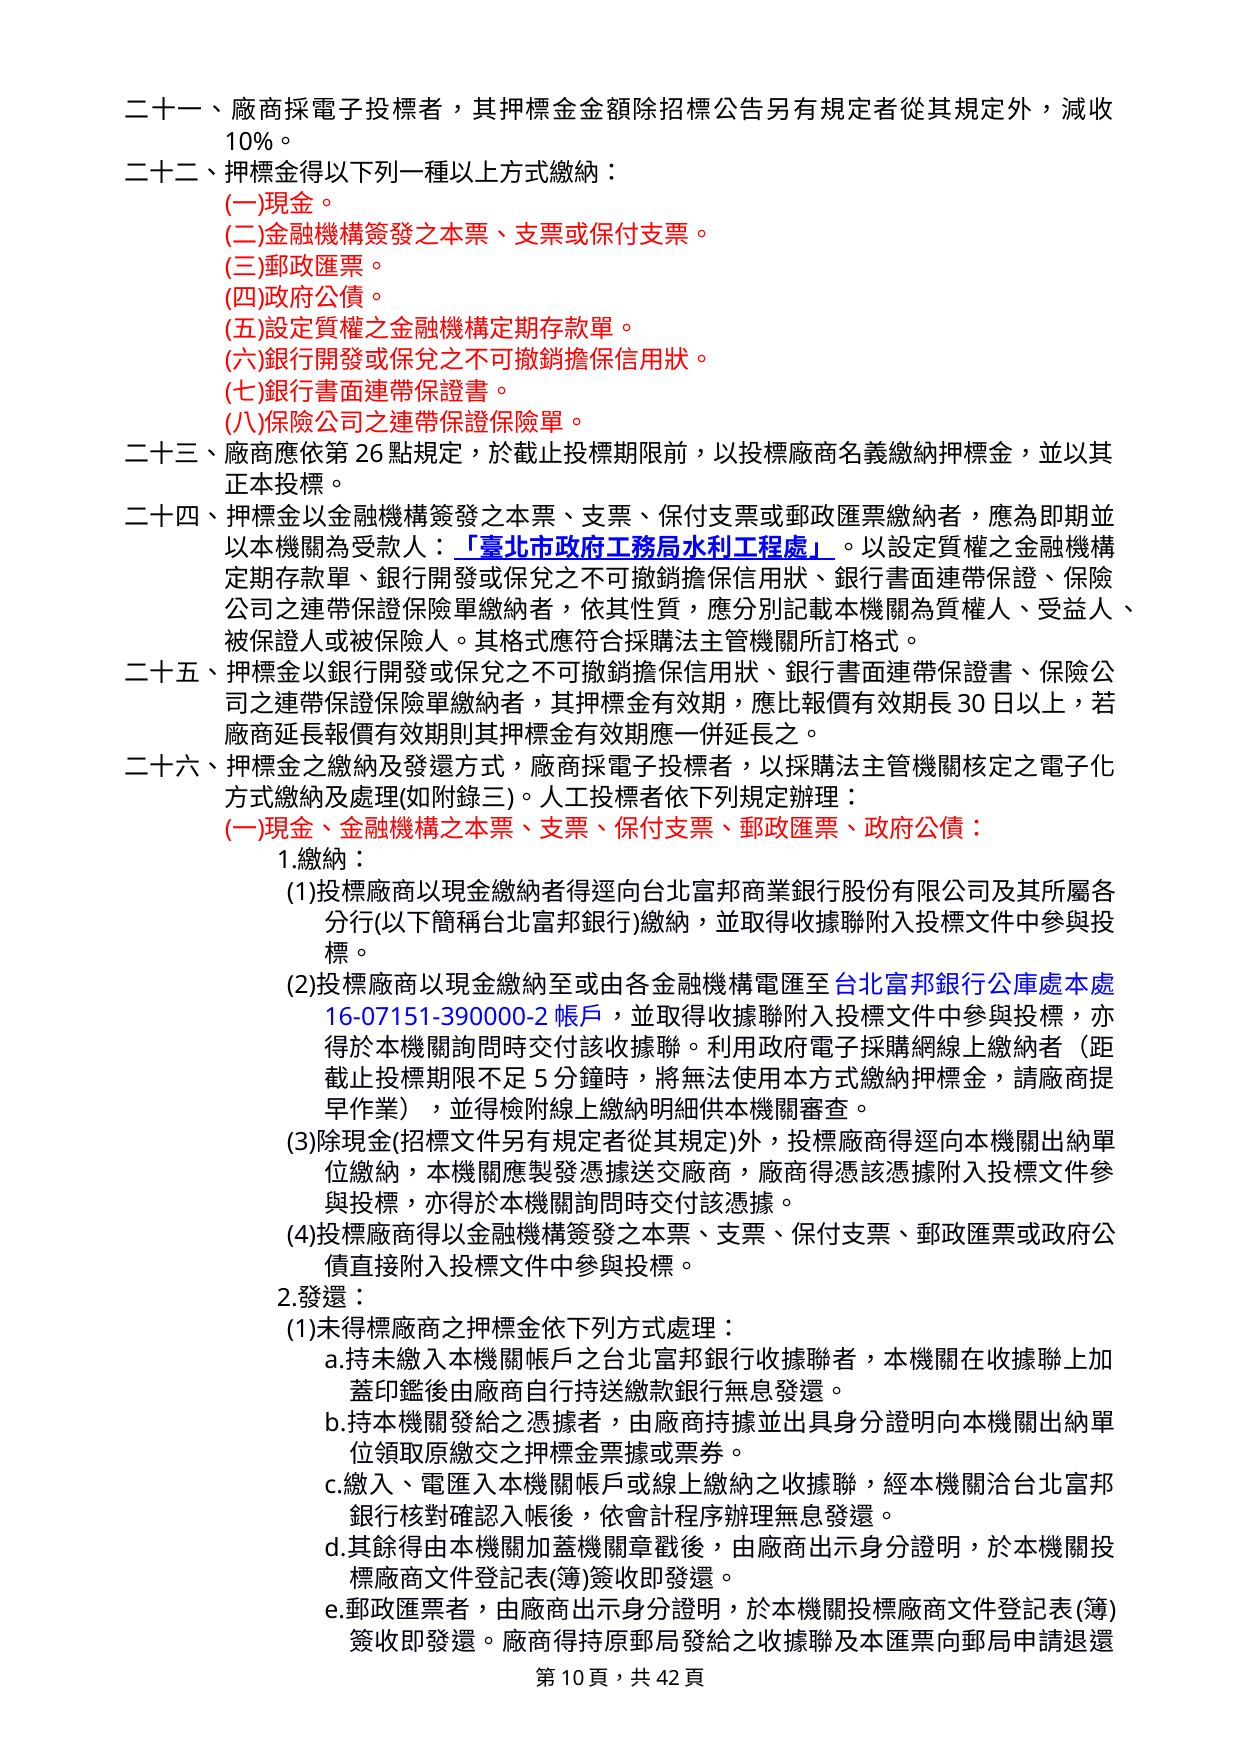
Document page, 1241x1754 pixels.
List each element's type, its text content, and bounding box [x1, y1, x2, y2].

text a.持未繳入本機關帳戶之台北富邦銀行收據聯者，本機關在收據聯上加蓋印鑑後由廠商自行持送繳款銀行無息發還。 [324, 1344, 1116, 1406]
text (1)投標廠商以現金繳納者得逕向台北富邦商業銀行股份有限公司及其所屬各分行(以下簡稱台北富邦銀行)繳納，並取得收據聯附入投標文件中參與投標。 [287, 875, 1116, 969]
text (3)除現金(招標文件另有規定者從其規定)外，投標廠商得逕向本機關出納單位繳納，本機關應製發憑據送交廠商，廠商得憑該憑據附入投標文件參與投標，亦得於本機關詢問時交付該憑據。 [287, 1125, 1116, 1219]
text e.郵政匯票者，由廠商出示身分證明，於本機關投標廠商文件登記表(簿)簽收即發還。廠商得持原郵局發給之收據聯及本匯票向郵局申請退還 [324, 1594, 1116, 1656]
text (1)未得標廠商之押標金依下列方式處理： [287, 1313, 1116, 1344]
text 2.發還： [277, 1281, 1116, 1313]
text 二十五、押標金以銀行開發或保兌之不可撤銷擔保信用狀、銀行書面連帶保證書、保險公司之連帶保證保險單繳納者，其押標金有效期，應比報價有效期長30日以上，若廠商延長報價有效期則其押標金有效期應一併延長之。 [124, 656, 1116, 750]
text 1.繳納： [277, 844, 1116, 875]
text (七)銀行書面連帶保證書。 [224, 375, 1116, 406]
text (一)現金。 [224, 188, 1116, 219]
text (五)設定質權之金融機構定期存款單。 [224, 313, 1116, 344]
text (一)現金、金融機構之本票、支票、保付支票、郵政匯票、政府公債： [224, 813, 1116, 844]
text (4)投標廠商得以金融機構簽發之本票、支票、保付支票、郵政匯票或政府公債直接附入投標文件中參與投標。 [287, 1219, 1116, 1281]
text 二十六、押標金之繳納及發還方式，廠商採電子投標者，以採購法主管機關核定之電子化方式繳納及處理(如附錄三)。人工投標者依下列規定辦理： [124, 750, 1116, 813]
text d.其餘得由本機關加蓋機關章戳後，由廠商出示身分證明，於本機關投標廠商文件登記表(簿)簽收即發還。 [324, 1531, 1116, 1594]
text (八)保險公司之連帶保證保險單。 [224, 406, 1116, 438]
text (四)政府公債。 [224, 281, 1116, 313]
text (2)投標廠商以現金繳納至或由各金融機構電匯至台北富邦銀行公庫處本處16-07151-390000-2帳戶，並取得收據聯附入投標文件中參與投標，亦得於本機關詢問時交付該收據聯。利用政府電子採購網線上繳納者（距截止投標期限不足5分鐘時，將無法使用本方式繳納押標金，請廠商提早作業），並得檢附線上繳納明細供本機關審查。 [287, 969, 1116, 1125]
text b.持本機關發給之憑據者，由廠商持據並出具身分證明向本機關出納單位領取原繳交之押標金票據或票券。 [324, 1406, 1116, 1469]
text (六)銀行開發或保兌之不可撤銷擔保信用狀。 [224, 344, 1116, 375]
text c.繳入、電匯入本機關帳戶或線上繳納之收據聯，經本機關洽台北富邦銀行核對確認入帳後，依會計程序辦理無息發還。 [324, 1469, 1116, 1531]
text 二十三、廠商應依第26點規定，於截止投標期限前，以投標廠商名義繳納押標金，並以其正本投標。 [124, 438, 1116, 500]
text (二)金融機構簽發之本票、支票或保付支票。 [224, 219, 1116, 250]
text 二十一、廠商採電子投標者，其押標金金額除招標公告另有規定者從其規定外，減收10%。 [124, 94, 1116, 156]
text 二十二、押標金得以下列一種以上方式繳納： [124, 156, 1116, 188]
text (三)郵政匯票。 [224, 250, 1116, 281]
text 二十四、押標金以金融機構簽發之本票、支票、保付支票或郵政匯票繳納者，應為即期並以本機關為受款人：「臺北市政府工務局水利工程處」。以設定質權之金融機構定期存款單、銀行開發或保兌之不可撤銷擔保信用狀、銀行書面連帶保證、保險公司之連帶保證保險單繳納者，依其性質，應分別記載本機關為質權人、受益人、被保證人或被保險人。其格式應符合採購法主管機關所訂格式。 [124, 500, 1116, 656]
